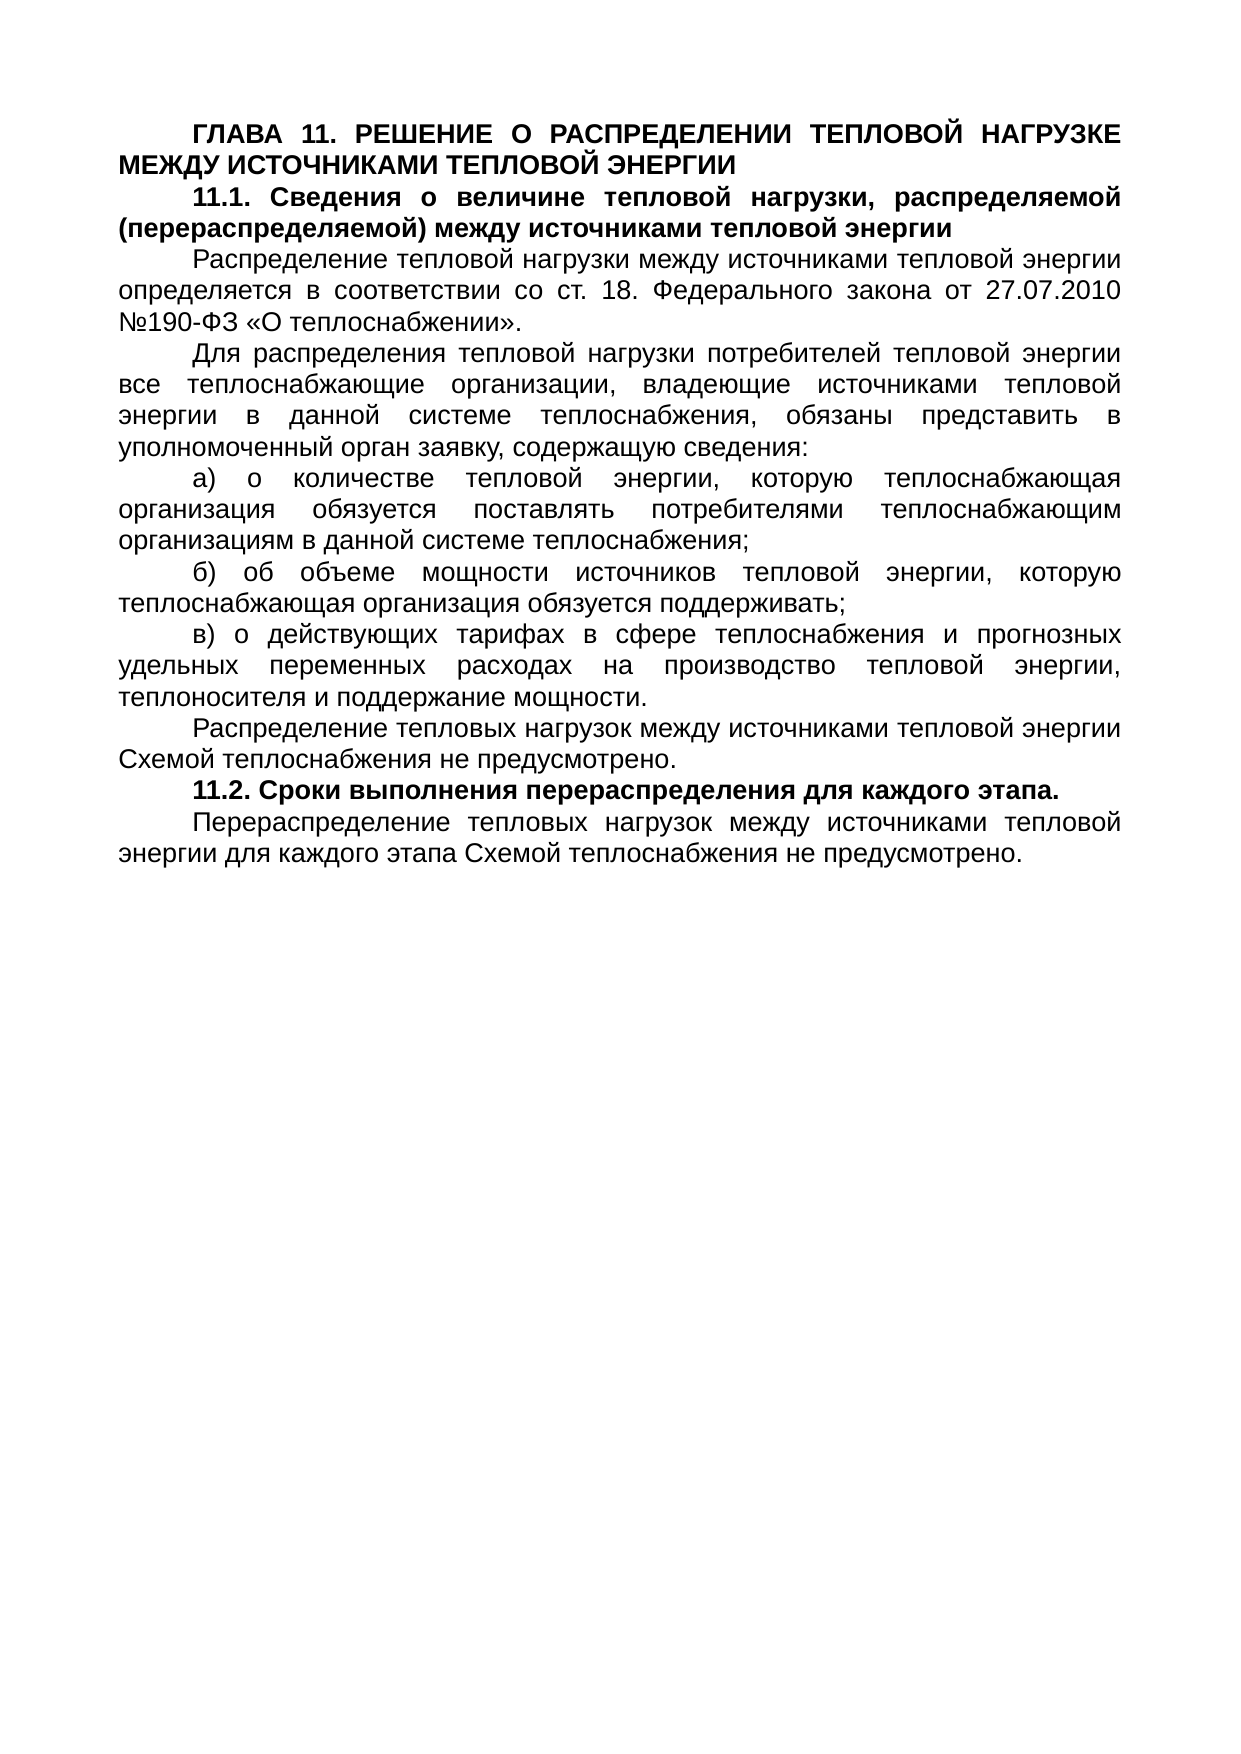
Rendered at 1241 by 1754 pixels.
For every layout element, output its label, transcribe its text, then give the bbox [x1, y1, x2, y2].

text б) об объеме мощности источников тепловой энергии, которую теплоснабжающая организация обязуется поддерживать; [118, 556, 1122, 618]
text Для распределения тепловой нагрузки потребителей тепловой энергии все теплоснабжающие организации, владеющие источниками тепловой энергии в данной системе теплоснабжения, обязаны представить в уполномоченный орган заявку, содержащую сведения: [118, 337, 1122, 462]
text Распределение тепловых нагрузок между источниками тепловой энергии Схемой теплоснабжения не предусмотрено. [118, 712, 1122, 774]
subtitle ГЛАВА 11. РЕШЕНИЕ О РАСПРЕДЕЛЕНИИ ТЕПЛОВОЙ НАГРУЗКЕ МЕЖДУ ИСТОЧНИКАМИ ТЕПЛОВОЙ ЭНЕРГИИ [118, 118, 1122, 181]
subtitle 11.2. Сроки выполнения перераспределения для каждого этапа. [118, 774, 1122, 806]
text Перераспределение тепловых нагрузок между источниками тепловой энергии для каждого этапа Схемой теплоснабжения не предусмотрено. [118, 806, 1122, 868]
text в) о действующих тарифах в сфере теплоснабжения и прогнозных удельных переменных расходах на производство тепловой энергии, теплоносителя и поддержание мощности. [118, 618, 1122, 712]
text Распределение тепловой нагрузки между источниками тепловой энергии определяется в соответствии со ст. 18. Федерального закона от 27.07.2010 №190-ФЗ «О теплоснабжении». [118, 243, 1122, 337]
subtitle 11.1. Сведения о величине тепловой нагрузки, распределяемой (перераспределяемой) между источниками тепловой энергии [118, 181, 1122, 243]
text а) о количестве тепловой энергии, которую теплоснабжающая организация обязуется поставлять потребителями теплоснабжающим организациям в данной системе теплоснабжения; [118, 462, 1122, 556]
